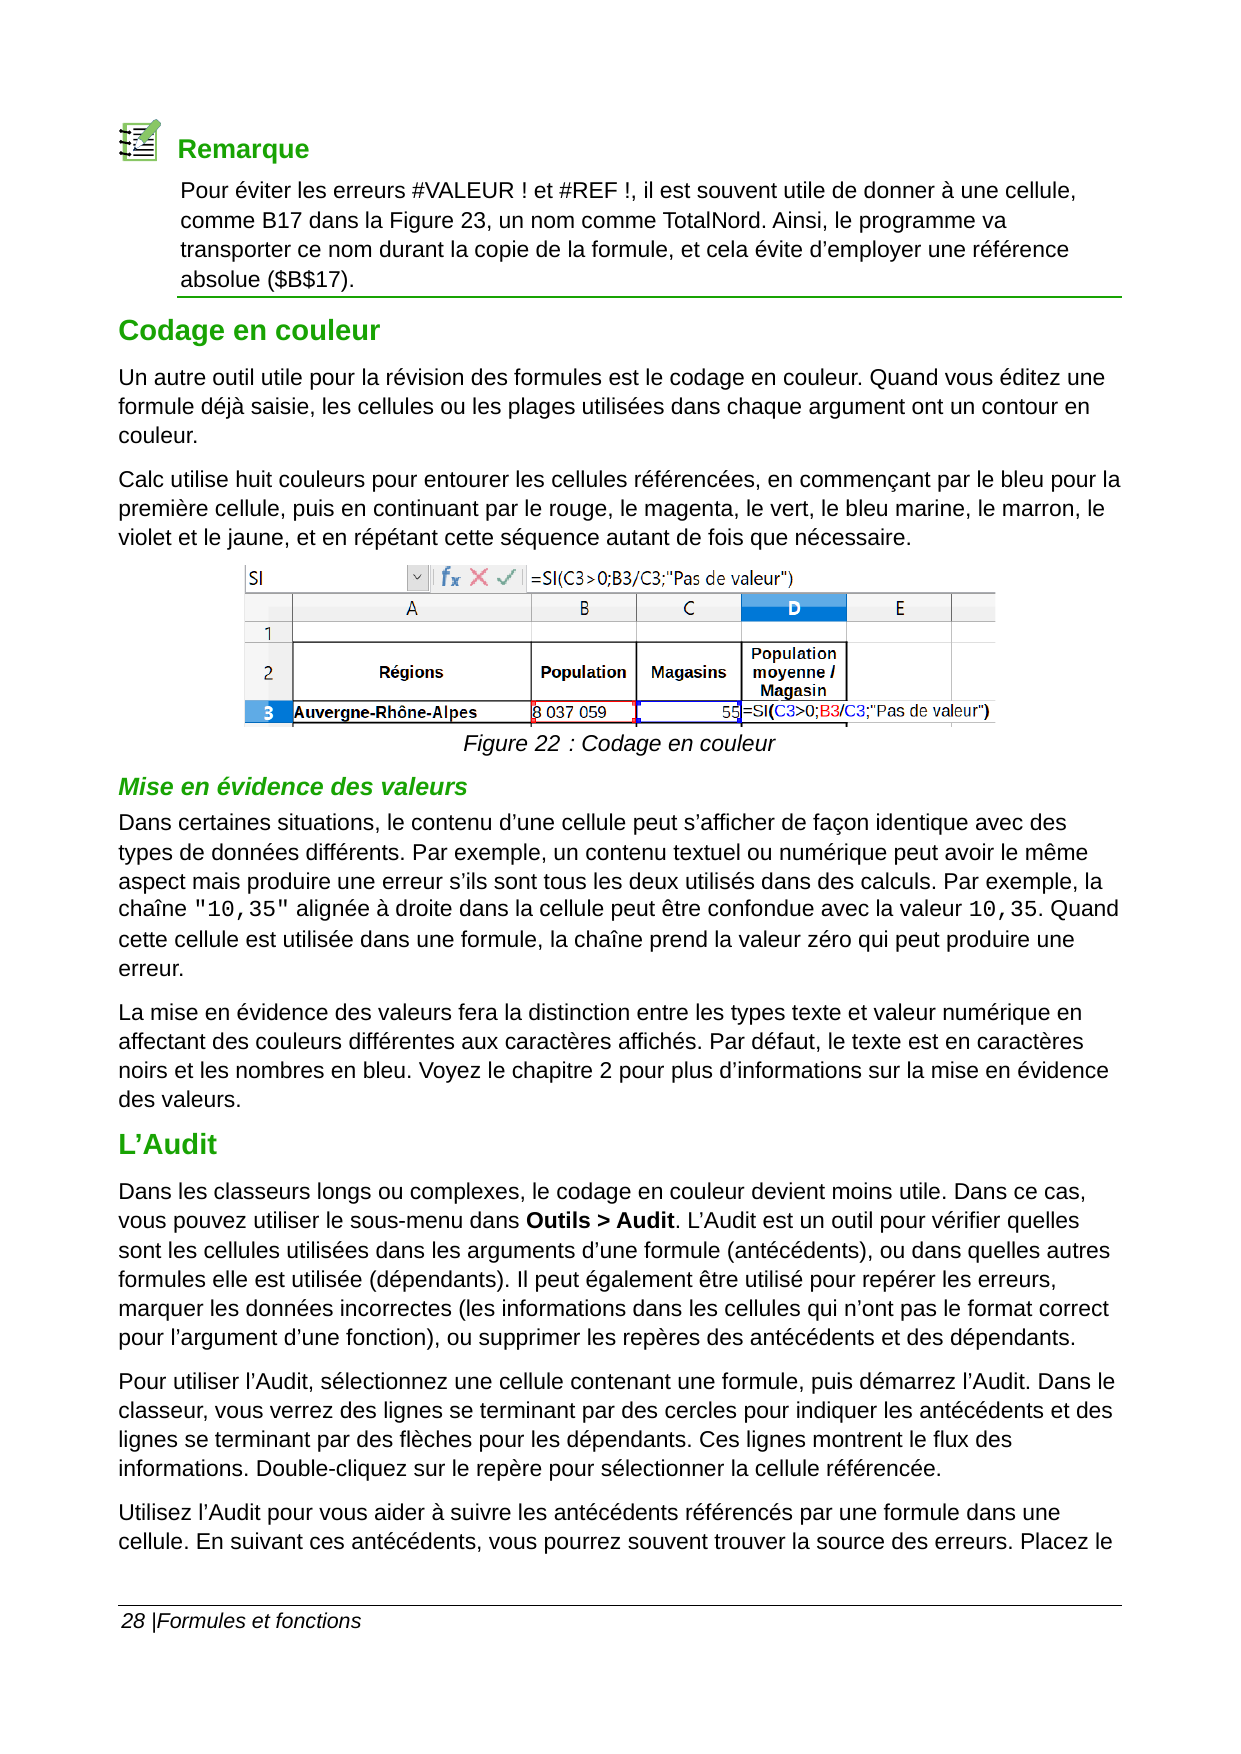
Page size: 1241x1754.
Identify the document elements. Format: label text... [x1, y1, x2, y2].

text Dans certaines situations, le contenu d’une cellule peut s’afficher de façon identique avec des types de données différents. Par exemple, un contenu textuel ou numérique peut avoir le même aspect mais produire une erreur s’ils sont tous les deux utilisés dans des calculs. Par exemple, la chaîne "10,35" alignée à droite dans la cellule peut être confondue avec la valeur 10,35. Quand cette cellule est utilisée dans une formule, la chaîne prend la valeur zéro qui peut produire une erreur. [118, 806, 1122, 981]
text Dans les classeurs longs ou complexes, le codage en couleur devient moins utile. Dans ce cas, vous pouvez utiliser le sous-menu dans Outils > Audit. L’Audit est un outil pour vérifier quelles sont les cellules utilisées dans les arguments d’une formule (antécédents), ou dans quelles autres formules elle est utilisée (dépendants). Il peut également être utilisé pour repérer les erreurs, marquer les données incorrectes (les informations dans les cellules qui n’ont pas le format correct pour l’argument d’une fonction), ou supprimer les repères des antécédents et des dépendants. [118, 1175, 1122, 1350]
subtitle Codage en couleur [118, 313, 1122, 346]
picture [244, 565, 996, 727]
text Pour éviter les erreurs #VALEUR ! et #REF !, il est souvent utile de donner à une cellule, comme B17 dans la Figure 23, un nom comme TotalNord. Ainsi, le programme va transporter ce nom durant la copie de la formule, et cela évite d’employer une référence absolue ($B$17). [177, 172, 1122, 296]
text Un autre outil utile pour la révision des formules est le codage en couleur. Quand vous éditez une formule déjà saisie, les cellules ou les plages utilisées dans chaque argument ont un contour en couleur. [118, 361, 1122, 448]
list Remarque [118, 118, 1122, 164]
subtitle L’Audit [118, 1127, 1122, 1161]
subtitle Mise en évidence des valeurs [118, 771, 1122, 801]
text La mise en évidence des valeurs fera la distinction entre les types texte et valeur numérique en affectant des couleurs différentes aux caractères affichés. Par défaut, le texte est en caractères noirs et les nombres en bleu. Voyez le chapitre 2 pour plus d’informations sur la mise en évidence des valeurs. [118, 996, 1122, 1113]
text Utilisez l’Audit pour vous aider à suivre les antécédents référencés par une formule dans une cellule. En suivant ces antécédents, vous pourrez souvent trouver la source des erreurs. Placez le [118, 1496, 1122, 1554]
text Figure 22 : Codage en couleur [118, 727, 1122, 756]
text Calc utilise huit couleurs pour entourer les cellules référencées, en commençant par le bleu pour la première cellule, puis en continuant par le rouge, le magenta, le vert, le bleu marine, le marron, le violet et le jaune, et en répétant cette séquence autant de fois que nécessaire. [118, 463, 1122, 550]
text Pour utiliser l’Audit, sélectionnez une cellule contenant une formule, puis démarrez l’Audit. Dans le classeur, vous verrez des lignes se terminant par des cercles pour indiquer les antécédents et des lignes se terminant par des flèches pour les dépendants. Ces lignes montrent le flux des informations. Double-cliquez sur le repère pour sélectionner la cellule référencée. [118, 1365, 1122, 1482]
